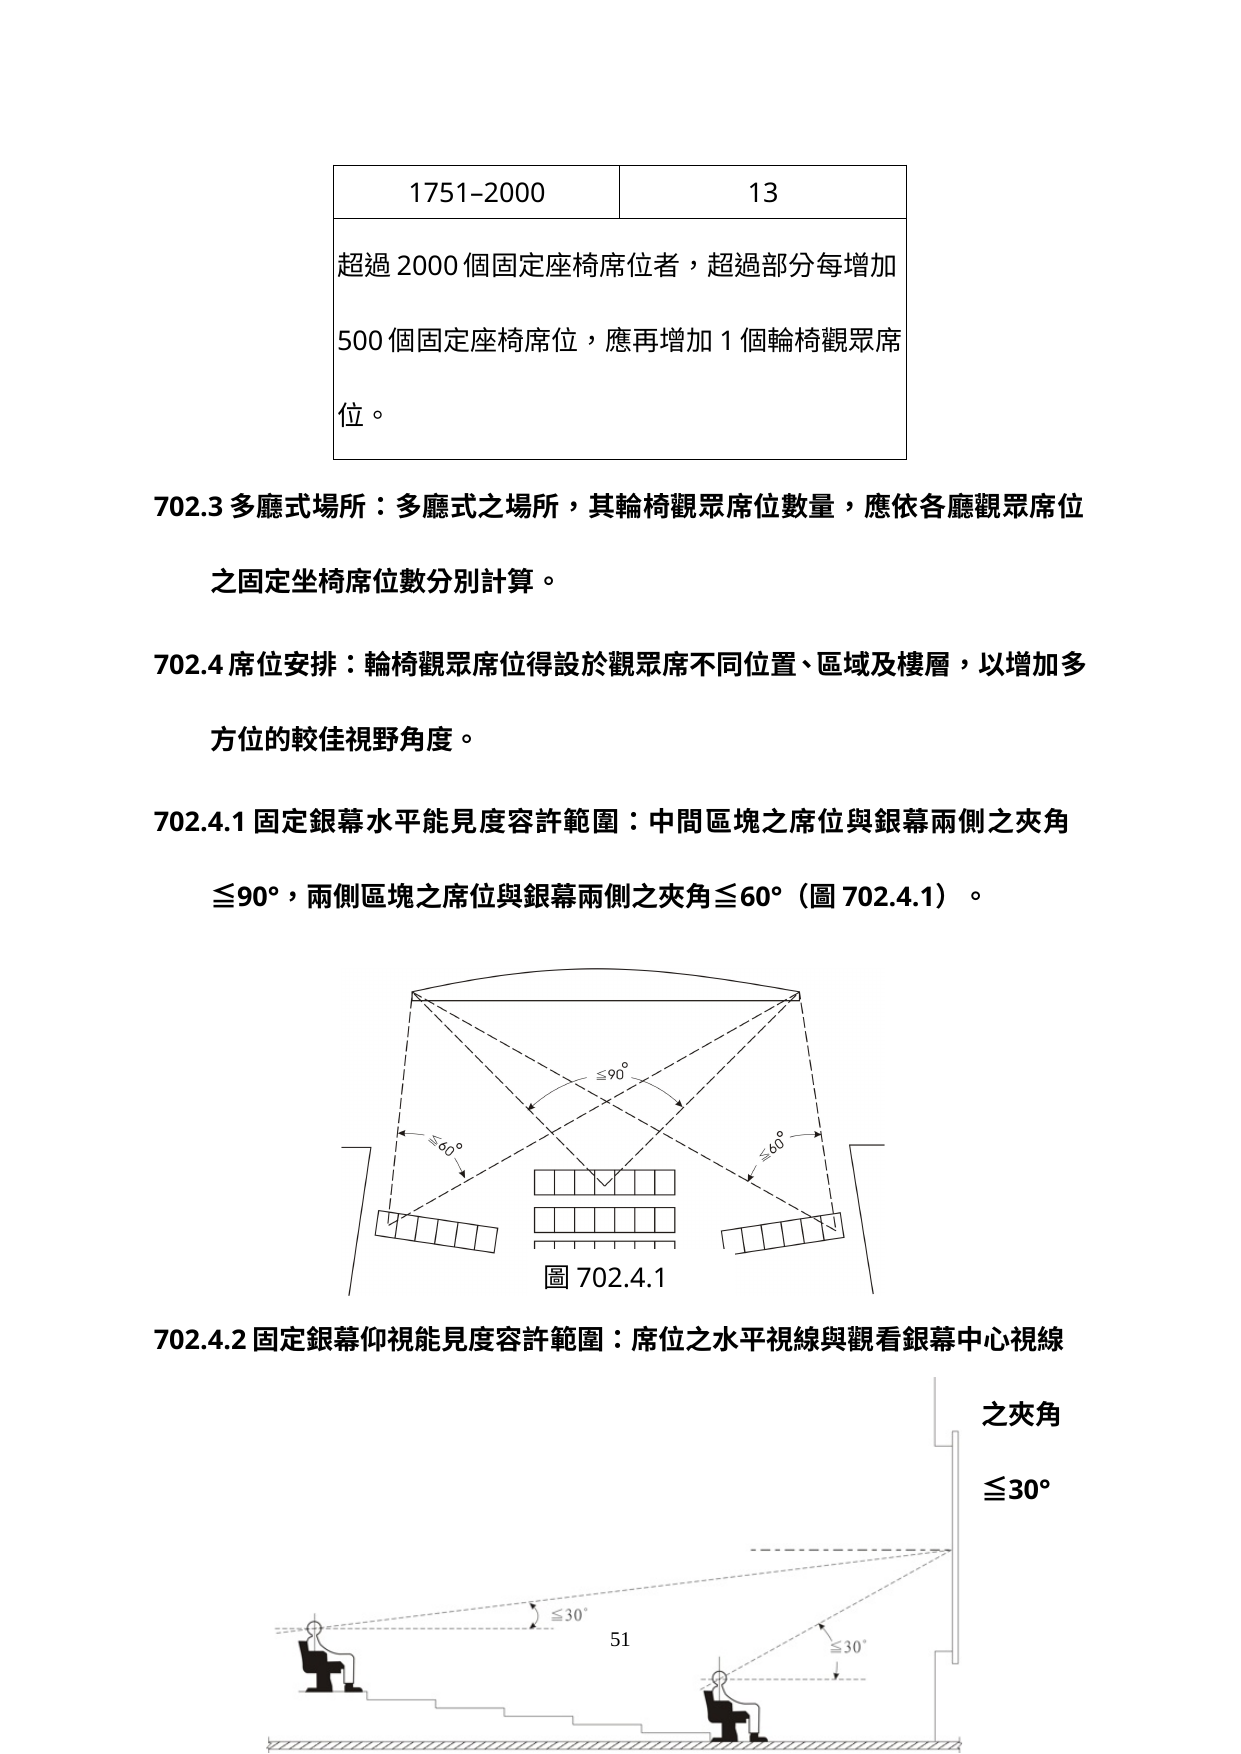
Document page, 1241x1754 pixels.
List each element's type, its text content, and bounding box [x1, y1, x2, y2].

picture [341, 968, 885, 1296]
text 702.4席位安排：輪椅觀眾席位得設於觀眾席不同位置、區域及樓層，以增加多方位的較佳視野角度。 [153, 625, 1087, 775]
table_cell 超過2000個固定座椅席位者，超過部分每增加500個固定座椅席位，應再增加1個輪椅觀眾席位。 [334, 219, 906, 459]
text 圖702.4.1 [544, 1256, 720, 1296]
table_cell 13 [620, 166, 906, 218]
text 702.3多廳式場所：多廳式之場所，其輪椅觀眾席位數量，應依各廳觀眾席位之固定坐椅席位數分別計算。 [153, 468, 1087, 618]
text 702.4.2固定銀幕仰視能見度容許範圍：席位之水平視線與觀看銀幕中心視線之夾角≦30° [153, 1300, 1087, 1525]
picture [266, 1377, 963, 1754]
text 702.4.1固定銀幕水平能見度容許範圍：中間區塊之席位與銀幕兩側之夾角≦90°，兩側區塊之席位與銀幕兩側之夾角≦60°（圖702.4.1）。 [153, 783, 1072, 933]
table_cell 1751–2000 [334, 166, 619, 218]
